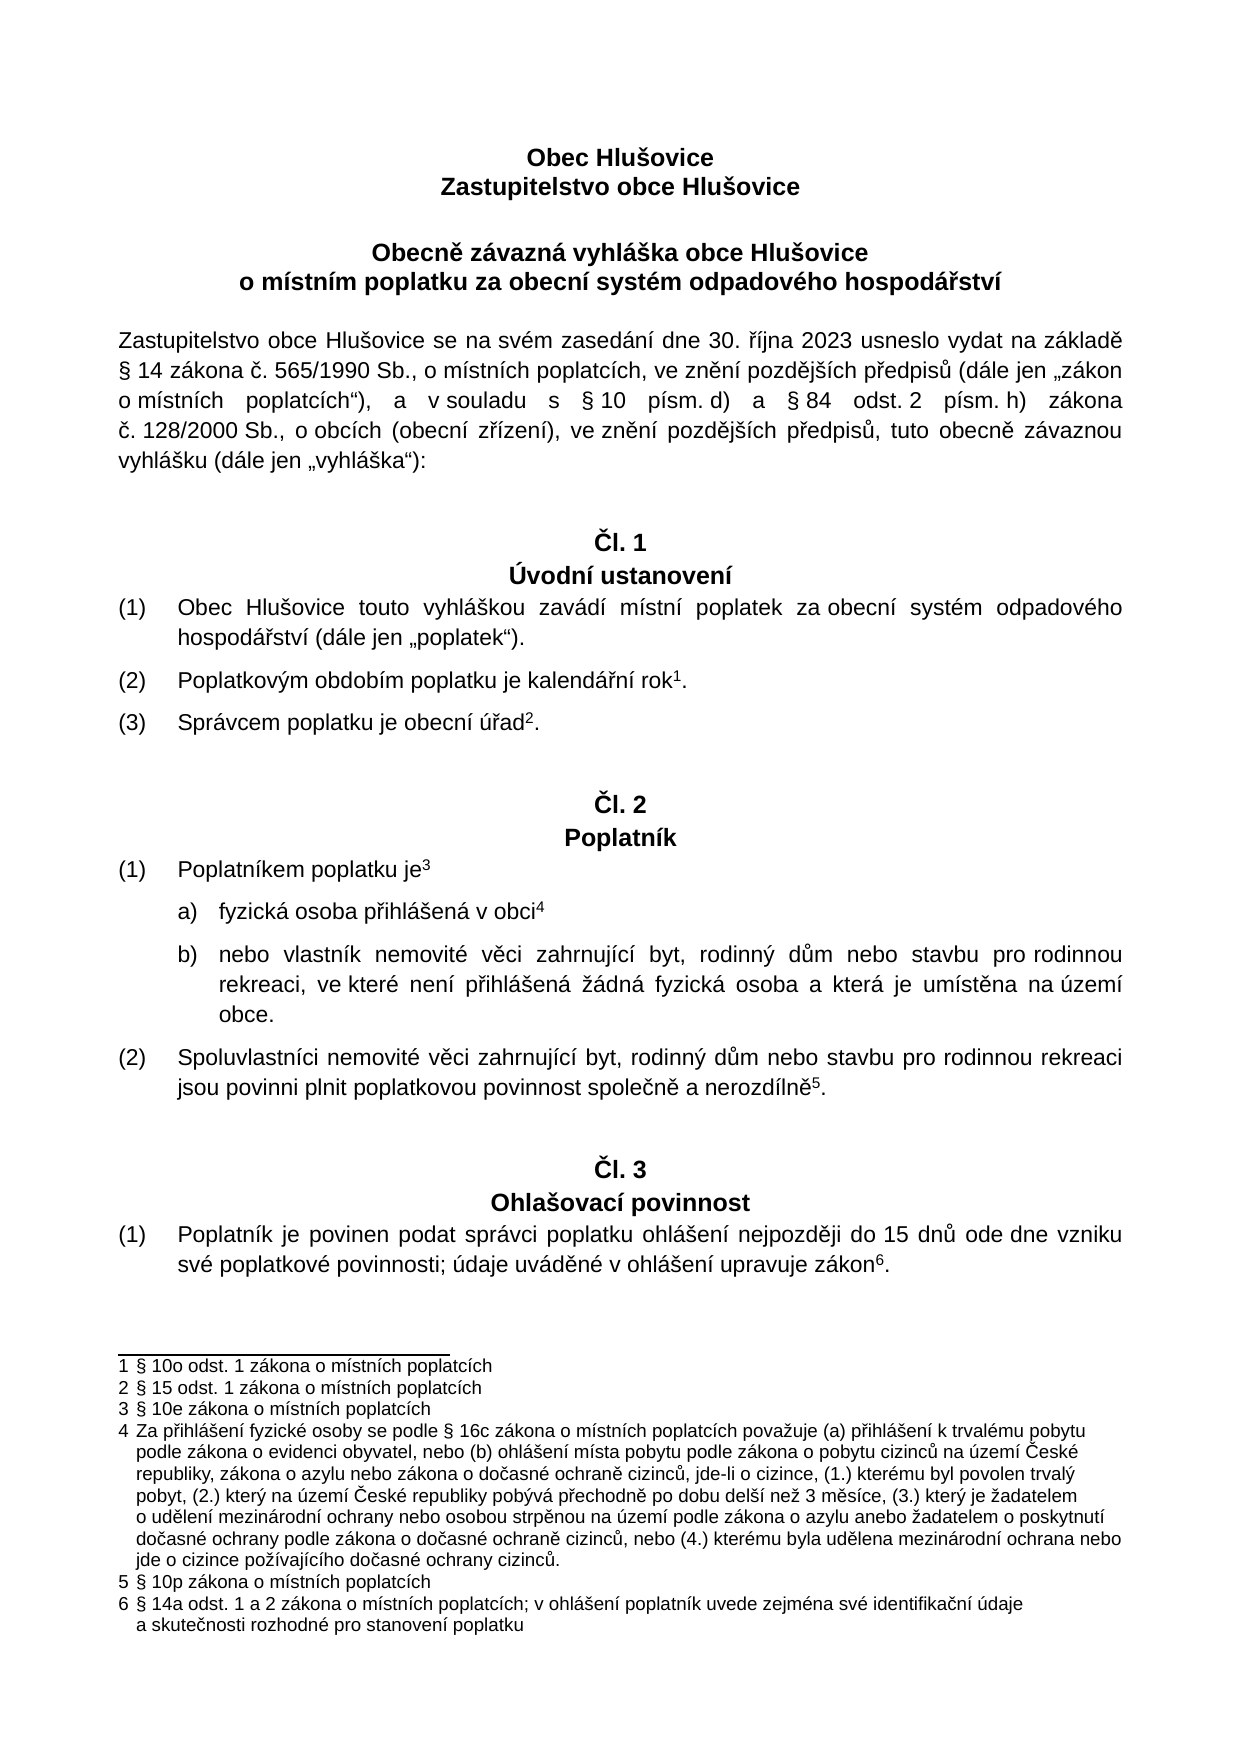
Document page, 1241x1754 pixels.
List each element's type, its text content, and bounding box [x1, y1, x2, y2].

subtitle Čl. 3 Ohlašovací povinnost [118, 1154, 1122, 1216]
list § 15 odst. 1 zákona o místních poplatcích [118, 1377, 1122, 1398]
list Poplatník je povinen podat správci poplatku ohlášení nejpozději do 15 dnů ode dne vzniku své poplatkové povinnosti; údaje uváděné v ohlášení upravuje zákon. [118, 1221, 1122, 1277]
list Obec Hlušovice touto vyhláškou zavádí místní poplatek za obecní systém odpadového hospodářství (dále jen „poplatek“). [118, 594, 1122, 650]
subtitle Obecně závazná vyhláška obce Hlušovice o místním poplatku za obecní systém odpadového hospodářství [118, 238, 1122, 295]
list nebo vlastník nemovité věci zahrnující byt, rodinný dům nebo stavbu pro rodinnou rekreaci, ve které není přihlášená žádná fyzická osoba a která je umístěna na území obce. [177, 941, 1122, 1028]
text Zastupitelstvo obce Hlušovice se na svém zasedání dne 30. října 2023 usneslo vydat na základě § 14 zákona č. 565/1990 Sb., o místních poplatcích, ve znění pozdějších předpisů (dále jen „zákon o místních poplatcích“), a v souladu s § 10 písm. d) a § 84 odst. 2 písm. h) zákona č. 128/2000 Sb., o obcích (obecní zřízení), ve znění pozdějších předpisů, tuto obecně závaznou vyhlášku (dále jen „vyhláška“): [118, 327, 1122, 474]
subtitle Čl. 2 Poplatník [118, 789, 1122, 851]
list Spoluvlastníci nemovité věci zahrnující byt, rodinný dům nebo stavbu pro rodinnou rekreaci jsou povinni plnit poplatkovou povinnost společně a nerozdílně. [118, 1044, 1122, 1101]
list § 14a odst. 1 a 2 zákona o místních poplatcích; v ohlášení poplatník uvede zejména své identifikační údaje a skutečnosti rozhodné pro stanovení poplatku [118, 1592, 1122, 1635]
list § 10e zákona o místních poplatcích [118, 1398, 1122, 1420]
list Poplatkovým obdobím poplatku je kalendářní rok. [118, 667, 1122, 693]
list fyzická osoba přihlášená v obci [177, 898, 1122, 925]
list Správcem poplatku je obecní úřad. [118, 709, 1122, 736]
list § 10p zákona o místních poplatcích [118, 1571, 1122, 1592]
list § 10o odst. 1 zákona o místních poplatcích [118, 1355, 1122, 1377]
list Poplatníkem poplatku je [118, 856, 1122, 882]
list Za přihlášení fyzické osoby se podle § 16c zákona o místních poplatcích považuje (a) přihlášení k trvalému pobytu podle zákona o evidenci obyvatel, nebo (b) ohlášení místa pobytu podle zákona o pobytu cizinců na území České republiky, zákona o azylu nebo zákona o dočasné ochraně cizinců, jde-li o cizince, (1.) kterému byl povolen trvalý pobyt, (2.) který na území České republiky pobývá přechodně po dobu delší než 3 měsíce, (3.) který je žadatelem o udělení mezinárodní ochrany nebo osobou strpěnou na území podle zákona o azylu anebo žadatelem o poskytnutí dočasné ochrany podle zákona o dočasné ochraně cizinců, nebo (4.) kterému byla udělena mezinárodní ochrana nebo jde o cizince požívajícího dočasné ochrany cizinců. [118, 1420, 1122, 1571]
subtitle Čl. 1 Úvodní ustanovení [118, 528, 1122, 589]
title Obec Hlušovice Zastupitelstvo obce Hlušovice [118, 143, 1122, 201]
